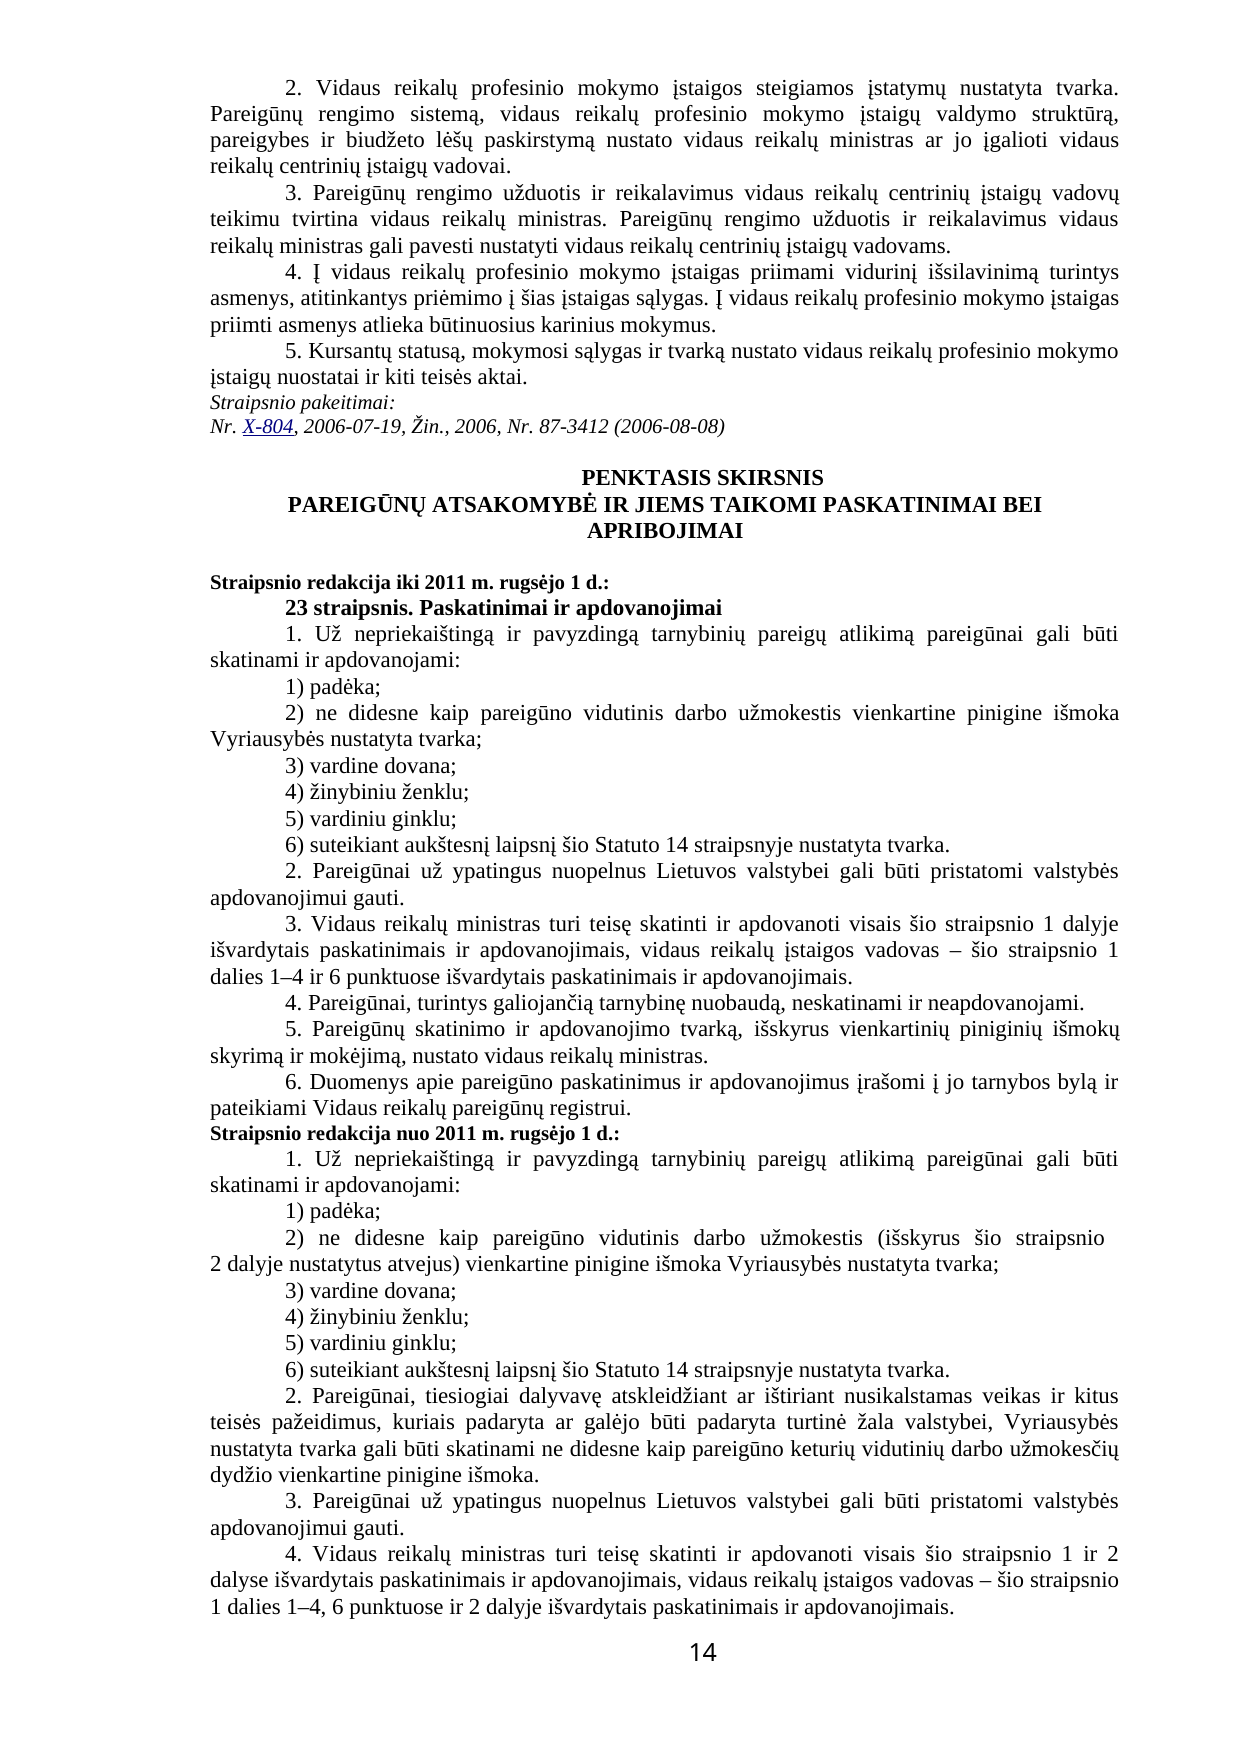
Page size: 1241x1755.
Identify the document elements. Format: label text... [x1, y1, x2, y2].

text 23 straipsnis. Paskatinimai ir apdovanojimai [210, 594, 1120, 620]
text 6) suteikiant aukštesnį laipsnį šio Statuto 14 straipsnyje nustatyta tvarka. [210, 1356, 1120, 1382]
text 4. Vidaus reikalų ministras turi teisę skatinti ir apdovanoti visais šio straipsnio 1 ir 2 dalyse išvardytais paskatinimais ir apdovanojimais, vidaus reikalų įstaigos vadovas – šio straipsnio 1 dalies 1–4, 6 punktuose ir 2 dalyje išvardytais paskatinimais ir apdovanojimais. [210, 1540, 1120, 1619]
text 2. Pareigūnai, tiesiogiai dalyvavę atskleidžiant ar ištiriant nusikalstamas veikas ir kitus teisės pažeidimus, kuriais padaryta ar galėjo būti padaryta turtinė žala valstybei, Vyriausybės nustatyta tvarka gali būti skatinami ne didesne kaip pareigūno keturių vidutinių darbo užmokesčių dydžio vienkartine pinigine išmoka. [210, 1382, 1120, 1487]
text Straipsnio redakcija iki 2011 m. rugsėjo 1 d.: [210, 570, 1120, 594]
text 4. Pareigūnai, turintys galiojančią tarnybinę nuobaudą, neskatinami ir neapdovanojami. [210, 989, 1120, 1015]
text 5) vardiniu ginklu; [210, 1329, 1120, 1356]
text 5. Kursantų statusą, mokymosi sąlygas ir tvarką nustato vidaus reikalų profesinio mokymo įstaigų nuostatai ir kiti teisės aktai. [210, 337, 1120, 390]
text 1. Už nepriekaištingą ir pavyzdingą tarnybinių pareigų atlikimą pareigūnai gali būti skatinami ir apdovanojami: [210, 1145, 1120, 1198]
text 3. Pareigūnai už ypatingus nuopelnus Lietuvos valstybei gali būti pristatomi valstybės apdovanojimui gauti. [210, 1487, 1120, 1540]
text 4) žinybiniu ženklu; [210, 1303, 1120, 1329]
text 5. Pareigūnų skatinimo ir apdovanojimo tvarką, išskyrus vienkartinių piniginių išmokų skyrimą ir mokėjimą, nustato vidaus reikalų ministras. [210, 1015, 1120, 1068]
text 3. Vidaus reikalų ministras turi teisę skatinti ir apdovanoti visais šio straipsnio 1 dalyje išvardytais paskatinimais ir apdovanojimais, vidaus reikalų įstaigos vadovas – šio straipsnio 1 dalies 1–4 ir 6 punktuose išvardytais paskatinimais ir apdovanojimais. [210, 910, 1120, 989]
text 2) ne didesne kaip pareigūno vidutinis darbo užmokestis (išskyrus šio straipsnio 2 dalyje nustatytus atvejus) vienkartine pinigine išmoka Vyriausybės nustatyta tvarka; [210, 1224, 1120, 1277]
text PAREIGŪNŲ ATSAKOMYBĖ IR JIEMS TAIKOMI PASKATINIMAI BEI APRIBOJIMAI [210, 491, 1120, 543]
text 6. Duomenys apie pareigūno paskatinimus ir apdovanojimus įrašomi į jo tarnybos bylą ir pateikiami Vidaus reikalų pareigūnų registrui. [210, 1068, 1120, 1121]
text Straipsnio redakcija nuo 2011 m. rugsėjo 1 d.: [210, 1121, 1120, 1145]
text 3. Pareigūnų rengimo užduotis ir reikalavimus vidaus reikalų centrinių įstaigų vadovų teikimu tvirtina vidaus reikalų ministras. Pareigūnų rengimo užduotis ir reikalavimus vidaus reikalų ministras gali pavesti nustatyti vidaus reikalų centrinių įstaigų vadovams. [210, 179, 1120, 258]
text 1. Už nepriekaištingą ir pavyzdingą tarnybinių pareigų atlikimą pareigūnai gali būti skatinami ir apdovanojami: [210, 620, 1120, 673]
text 4) žinybiniu ženklu; [210, 778, 1120, 804]
text 1) padėka; [210, 673, 1120, 699]
text 5) vardiniu ginklu; [210, 804, 1120, 831]
subtitle PENKTASIS SKIRSNIS [210, 464, 1120, 491]
text 2) ne didesne kaip pareigūno vidutinis darbo užmokestis vienkartine pinigine išmoka Vyriausybės nustatyta tvarka; [210, 699, 1120, 752]
text Straipsnio pakeitimai: [210, 390, 1120, 414]
text 3) vardine dovana; [210, 752, 1120, 778]
text 3) vardine dovana; [210, 1277, 1120, 1303]
text 6) suteikiant aukštesnį laipsnį šio Statuto 14 straipsnyje nustatyta tvarka. [210, 831, 1120, 857]
text 1) padėka; [210, 1198, 1120, 1224]
text 2. Vidaus reikalų profesinio mokymo įstaigos steigiamos įstatymų nustatyta tvarka. Pareigūnų rengimo sistemą, vidaus reikalų profesinio mokymo įstaigų valdymo struktūrą, pareigybes ir biudžeto lėšų paskirstymą nustato vidaus reikalų ministras ar jo įgalioti vidaus reikalų centrinių įstaigų vadovai. [210, 73, 1120, 179]
text Nr. X-804, 2006-07-19, Žin., 2006, Nr. 87-3412 (2006-08-08) [210, 414, 1120, 438]
text 4. Į vidaus reikalų profesinio mokymo įstaigas priimami vidurinį išsilavinimą turintys asmenys, atitinkantys priėmimo į šias įstaigas sąlygas. Į vidaus reikalų profesinio mokymo įstaigas priimti asmenys atlieka būtinuosius karinius mokymus. [210, 258, 1120, 337]
text 2. Pareigūnai už ypatingus nuopelnus Lietuvos valstybei gali būti pristatomi valstybės apdovanojimui gauti. [210, 857, 1120, 910]
